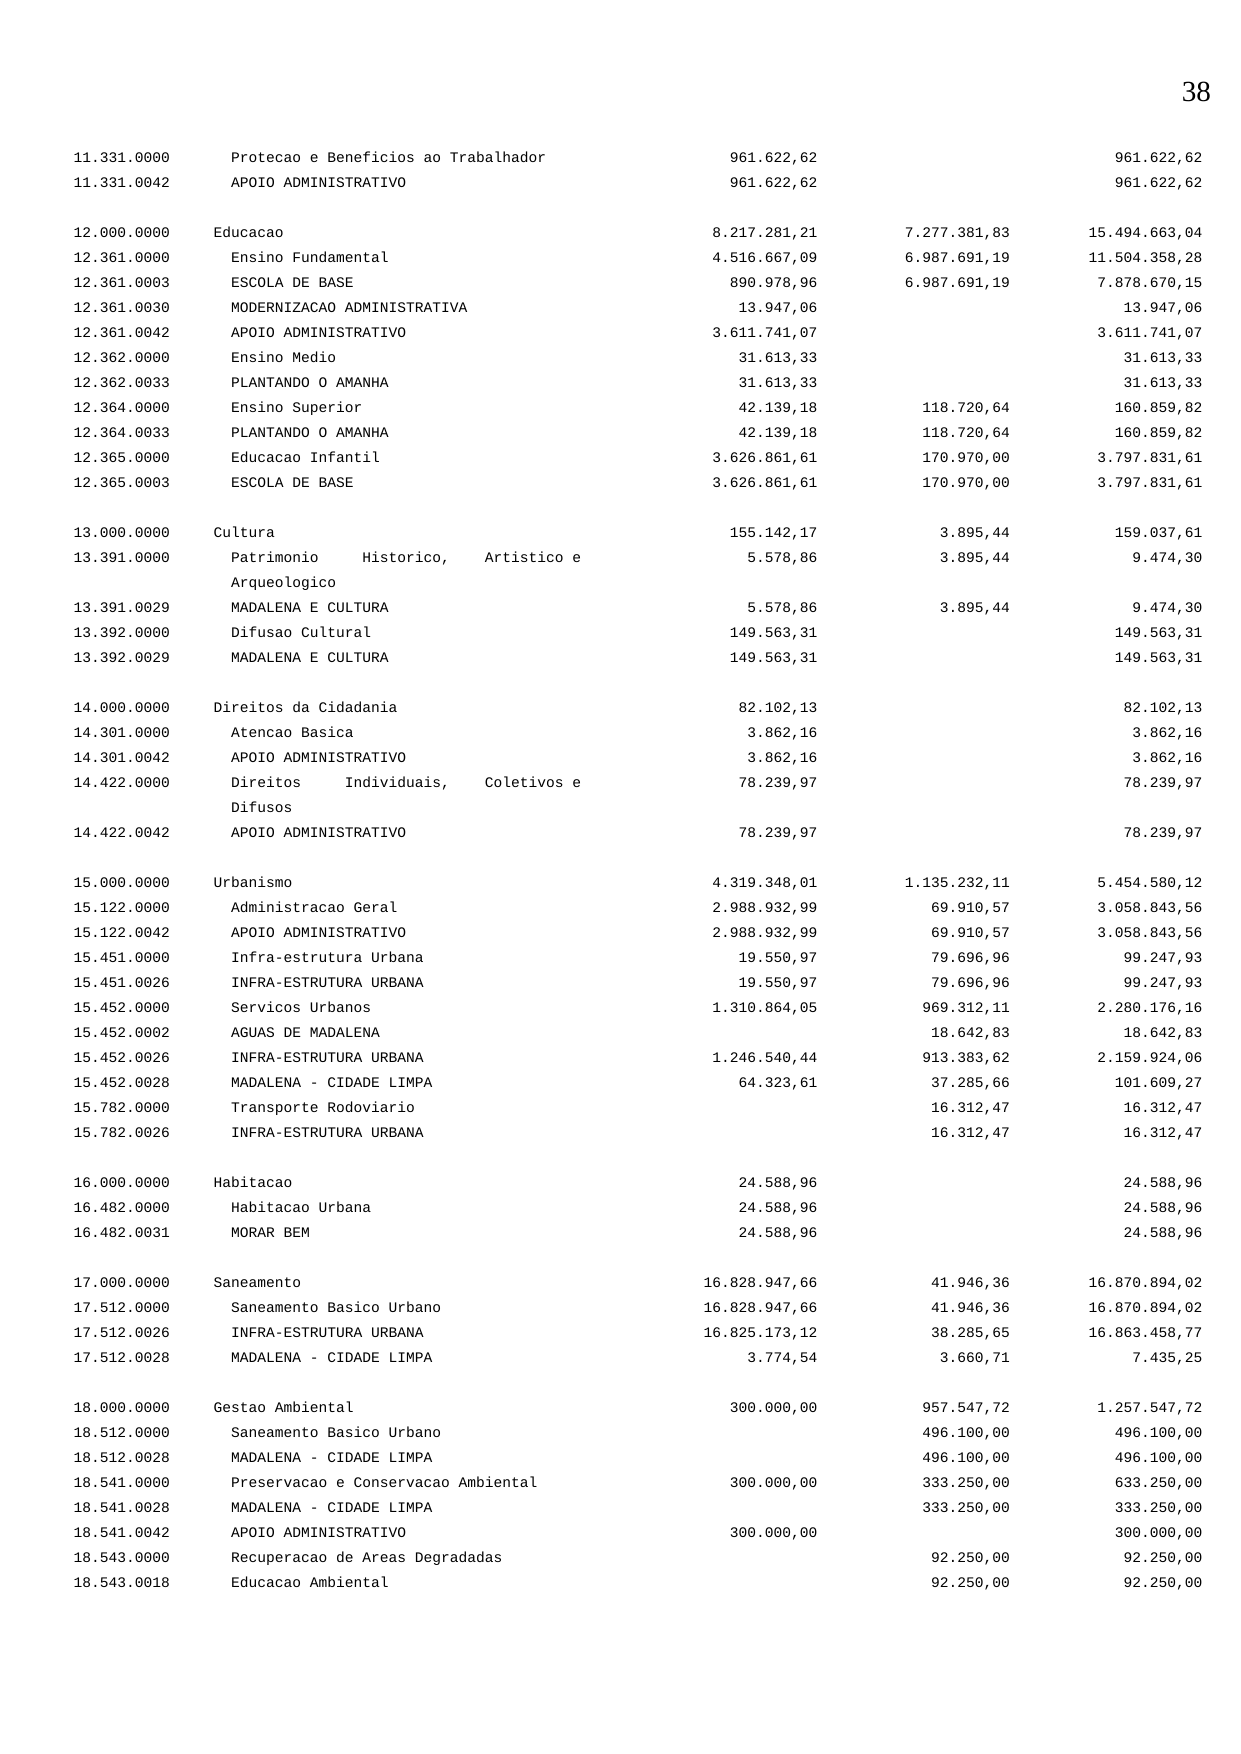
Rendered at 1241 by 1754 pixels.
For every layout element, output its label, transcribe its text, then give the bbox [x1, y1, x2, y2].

text 15.782.0000 Transporte Rodoviario 16.312,47 16.312,47 [29, 1093, 1211, 1118]
text 18.541.0042 APOIO ADMINISTRATIVO 300.000,00 300.000,00 [29, 1518, 1211, 1543]
text 14.422.0042 APOIO ADMINISTRATIVO 78.239,97 78.239,97 [29, 818, 1211, 843]
text Difusos [29, 793, 1211, 818]
text 18.000.0000 Gestao Ambiental 300.000,00 957.547,72 1.257.547,72 [29, 1393, 1211, 1418]
text 18.541.0000 Preservacao e Conservacao Ambiental 300.000,00 333.250,00 633.250,00 [29, 1468, 1211, 1493]
text 12.364.0000 Ensino Superior 42.139,18 118.720,64 160.859,82 [29, 393, 1211, 418]
text 18.541.0028 MADALENA - CIDADE LIMPA 333.250,00 333.250,00 [29, 1493, 1211, 1518]
text 15.452.0000 Servicos Urbanos 1.310.864,05 969.312,11 2.280.176,16 [29, 993, 1211, 1018]
text 13.392.0000 Difusao Cultural 149.563,31 149.563,31 [29, 618, 1211, 643]
text 17.000.0000 Saneamento 16.828.947,66 41.946,36 16.870.894,02 [29, 1268, 1211, 1293]
text 14.301.0000 Atencao Basica 3.862,16 3.862,16 [29, 718, 1211, 743]
text 12.362.0033 PLANTANDO O AMANHA 31.613,33 31.613,33 [29, 368, 1211, 393]
text 12.361.0000 Ensino Fundamental 4.516.667,09 6.987.691,19 11.504.358,28 [29, 243, 1211, 268]
text 11.331.0042 APOIO ADMINISTRATIVO 961.622,62 961.622,62 [29, 168, 1211, 193]
text 12.000.0000 Educacao 8.217.281,21 7.277.381,83 15.494.663,04 [29, 218, 1211, 243]
text 12.362.0000 Ensino Medio 31.613,33 31.613,33 [29, 343, 1211, 368]
text 13.392.0029 MADALENA E CULTURA 149.563,31 149.563,31 [29, 643, 1211, 668]
text 16.000.0000 Habitacao 24.588,96 24.588,96 [29, 1168, 1211, 1193]
text 17.512.0026 INFRA-ESTRUTURA URBANA 16.825.173,12 38.285,65 16.863.458,77 [29, 1318, 1211, 1343]
text 14.301.0042 APOIO ADMINISTRATIVO 3.862,16 3.862,16 [29, 743, 1211, 768]
text 17.512.0028 MADALENA - CIDADE LIMPA 3.774,54 3.660,71 7.435,25 [29, 1343, 1211, 1368]
text 15.122.0000 Administracao Geral 2.988.932,99 69.910,57 3.058.843,56 [29, 893, 1211, 918]
text 14.422.0000 Direitos Individuais, Coletivos e 78.239,97 78.239,97 [29, 768, 1211, 793]
text 15.122.0042 APOIO ADMINISTRATIVO 2.988.932,99 69.910,57 3.058.843,56 [29, 918, 1211, 943]
text 12.361.0042 APOIO ADMINISTRATIVO 3.611.741,07 3.611.741,07 [29, 318, 1211, 343]
text 11.331.0000 Protecao e Beneficios ao Trabalhador 961.622,62 961.622,62 [29, 143, 1211, 168]
text 15.782.0026 INFRA-ESTRUTURA URBANA 16.312,47 16.312,47 [29, 1118, 1211, 1143]
text 15.452.0026 INFRA-ESTRUTURA URBANA 1.246.540,44 913.383,62 2.159.924,06 [29, 1043, 1211, 1068]
text 18.512.0000 Saneamento Basico Urbano 496.100,00 496.100,00 [29, 1418, 1211, 1443]
text 16.482.0000 Habitacao Urbana 24.588,96 24.588,96 [29, 1193, 1211, 1218]
text 15.000.0000 Urbanismo 4.319.348,01 1.135.232,11 5.454.580,12 [29, 868, 1211, 893]
text 12.361.0030 MODERNIZACAO ADMINISTRATIVA 13.947,06 13.947,06 [29, 293, 1211, 318]
text 15.451.0026 INFRA-ESTRUTURA URBANA 19.550,97 79.696,96 99.247,93 [29, 968, 1211, 993]
text 15.452.0002 AGUAS DE MADALENA 18.642,83 18.642,83 [29, 1018, 1211, 1043]
text 12.361.0003 ESCOLA DE BASE 890.978,96 6.987.691,19 7.878.670,15 [29, 268, 1211, 293]
text 14.000.0000 Direitos da Cidadania 82.102,13 82.102,13 [29, 693, 1211, 718]
text 16.482.0031 MORAR BEM 24.588,96 24.588,96 [29, 1218, 1211, 1243]
text 18.543.0000 Recuperacao de Areas Degradadas 92.250,00 92.250,00 [29, 1543, 1211, 1568]
text 18.512.0028 MADALENA - CIDADE LIMPA 496.100,00 496.100,00 [29, 1443, 1211, 1468]
text 15.452.0028 MADALENA - CIDADE LIMPA 64.323,61 37.285,66 101.609,27 [29, 1068, 1211, 1093]
text 12.365.0003 ESCOLA DE BASE 3.626.861,61 170.970,00 3.797.831,61 [29, 468, 1211, 493]
text Arqueologico [29, 568, 1211, 593]
text 12.364.0033 PLANTANDO O AMANHA 42.139,18 118.720,64 160.859,82 [29, 418, 1211, 443]
text 15.451.0000 Infra-estrutura Urbana 19.550,97 79.696,96 99.247,93 [29, 943, 1211, 968]
text 13.391.0029 MADALENA E CULTURA 5.578,86 3.895,44 9.474,30 [29, 593, 1211, 618]
text 17.512.0000 Saneamento Basico Urbano 16.828.947,66 41.946,36 16.870.894,02 [29, 1293, 1211, 1318]
text 12.365.0000 Educacao Infantil 3.626.861,61 170.970,00 3.797.831,61 [29, 443, 1211, 468]
text 13.000.0000 Cultura 155.142,17 3.895,44 159.037,61 [29, 518, 1211, 543]
text 13.391.0000 Patrimonio Historico, Artistico e 5.578,86 3.895,44 9.474,30 [29, 543, 1211, 568]
text 18.543.0018 Educacao Ambiental 92.250,00 92.250,00 [29, 1568, 1211, 1593]
